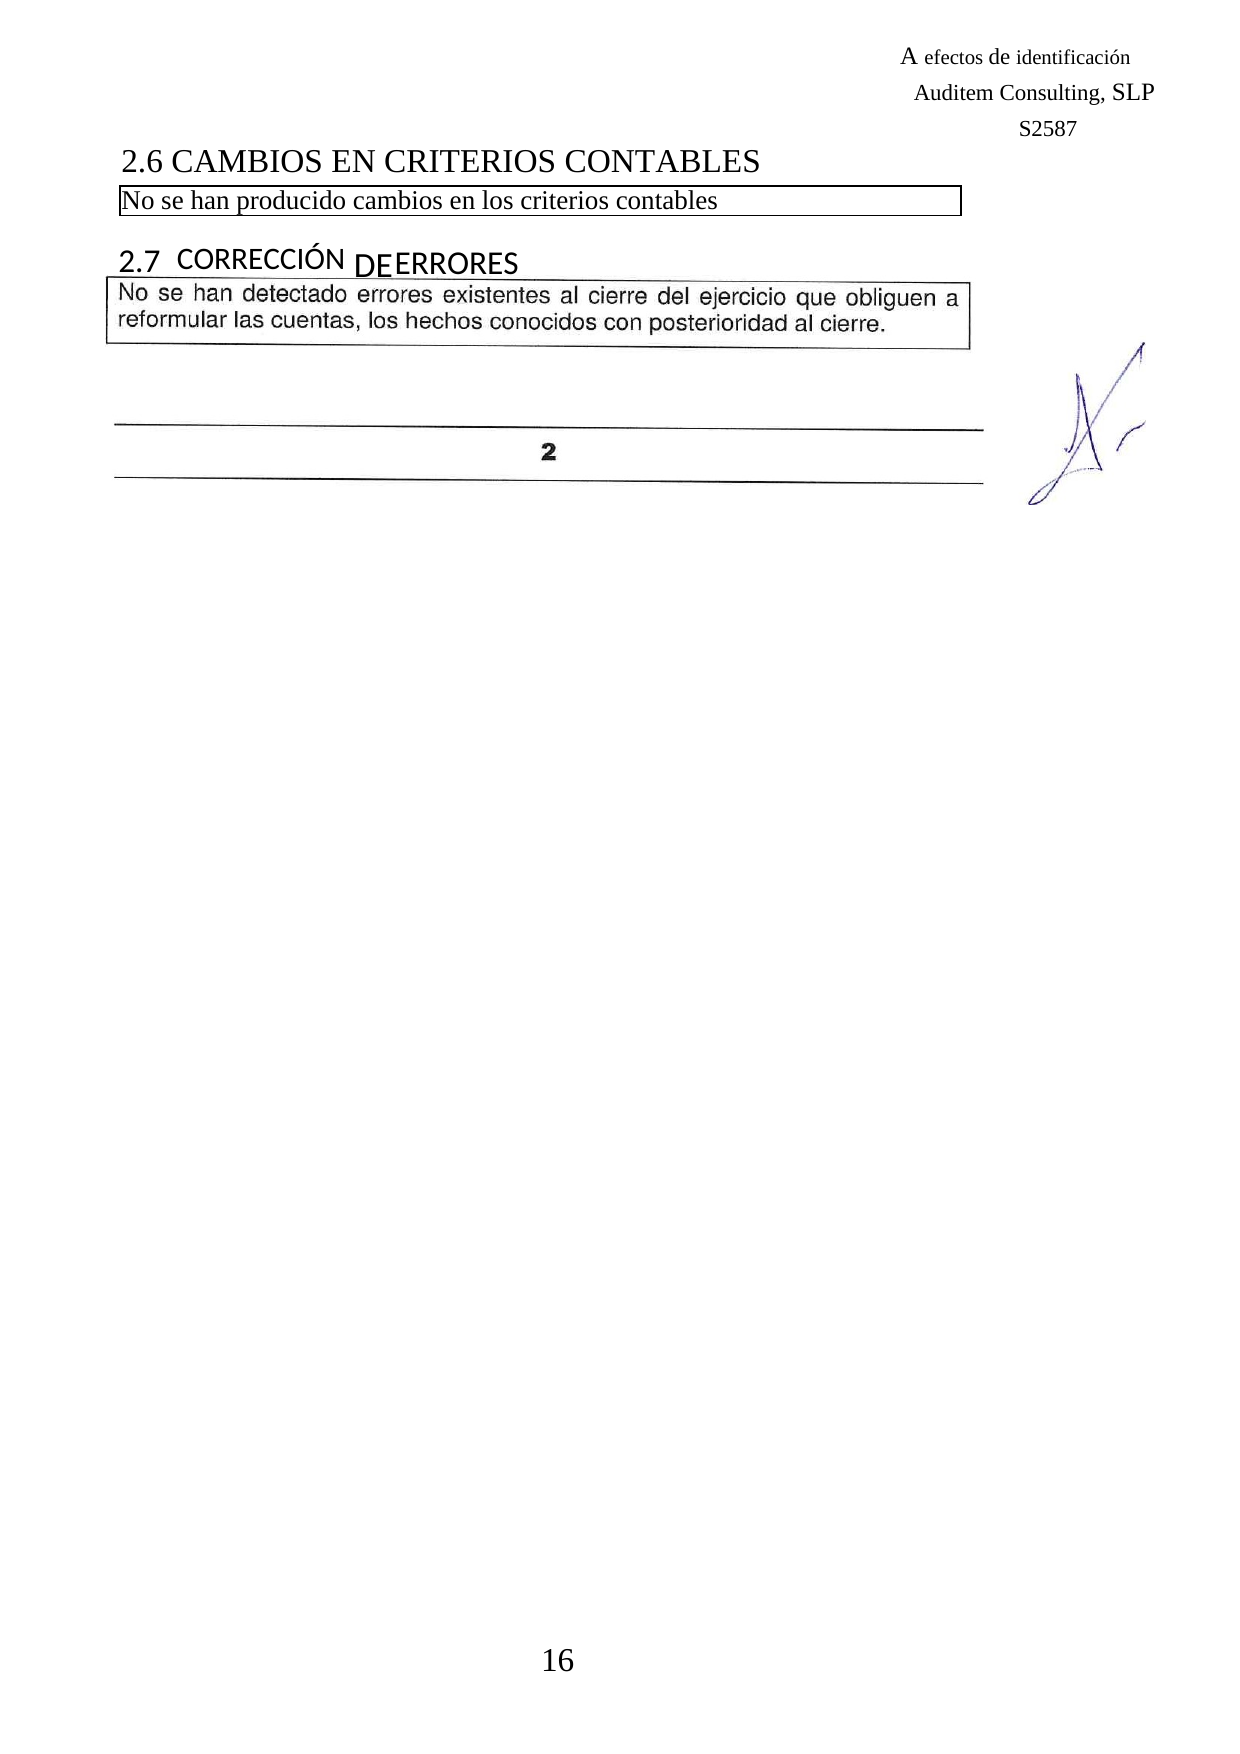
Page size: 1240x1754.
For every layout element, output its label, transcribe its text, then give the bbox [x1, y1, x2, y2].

text No se han producido cambios en los criterios contables [121, 187, 960, 215]
subtitle 2.6 CAMBIOS EN CRITERIOS CONTABLES [121, 141, 1166, 180]
